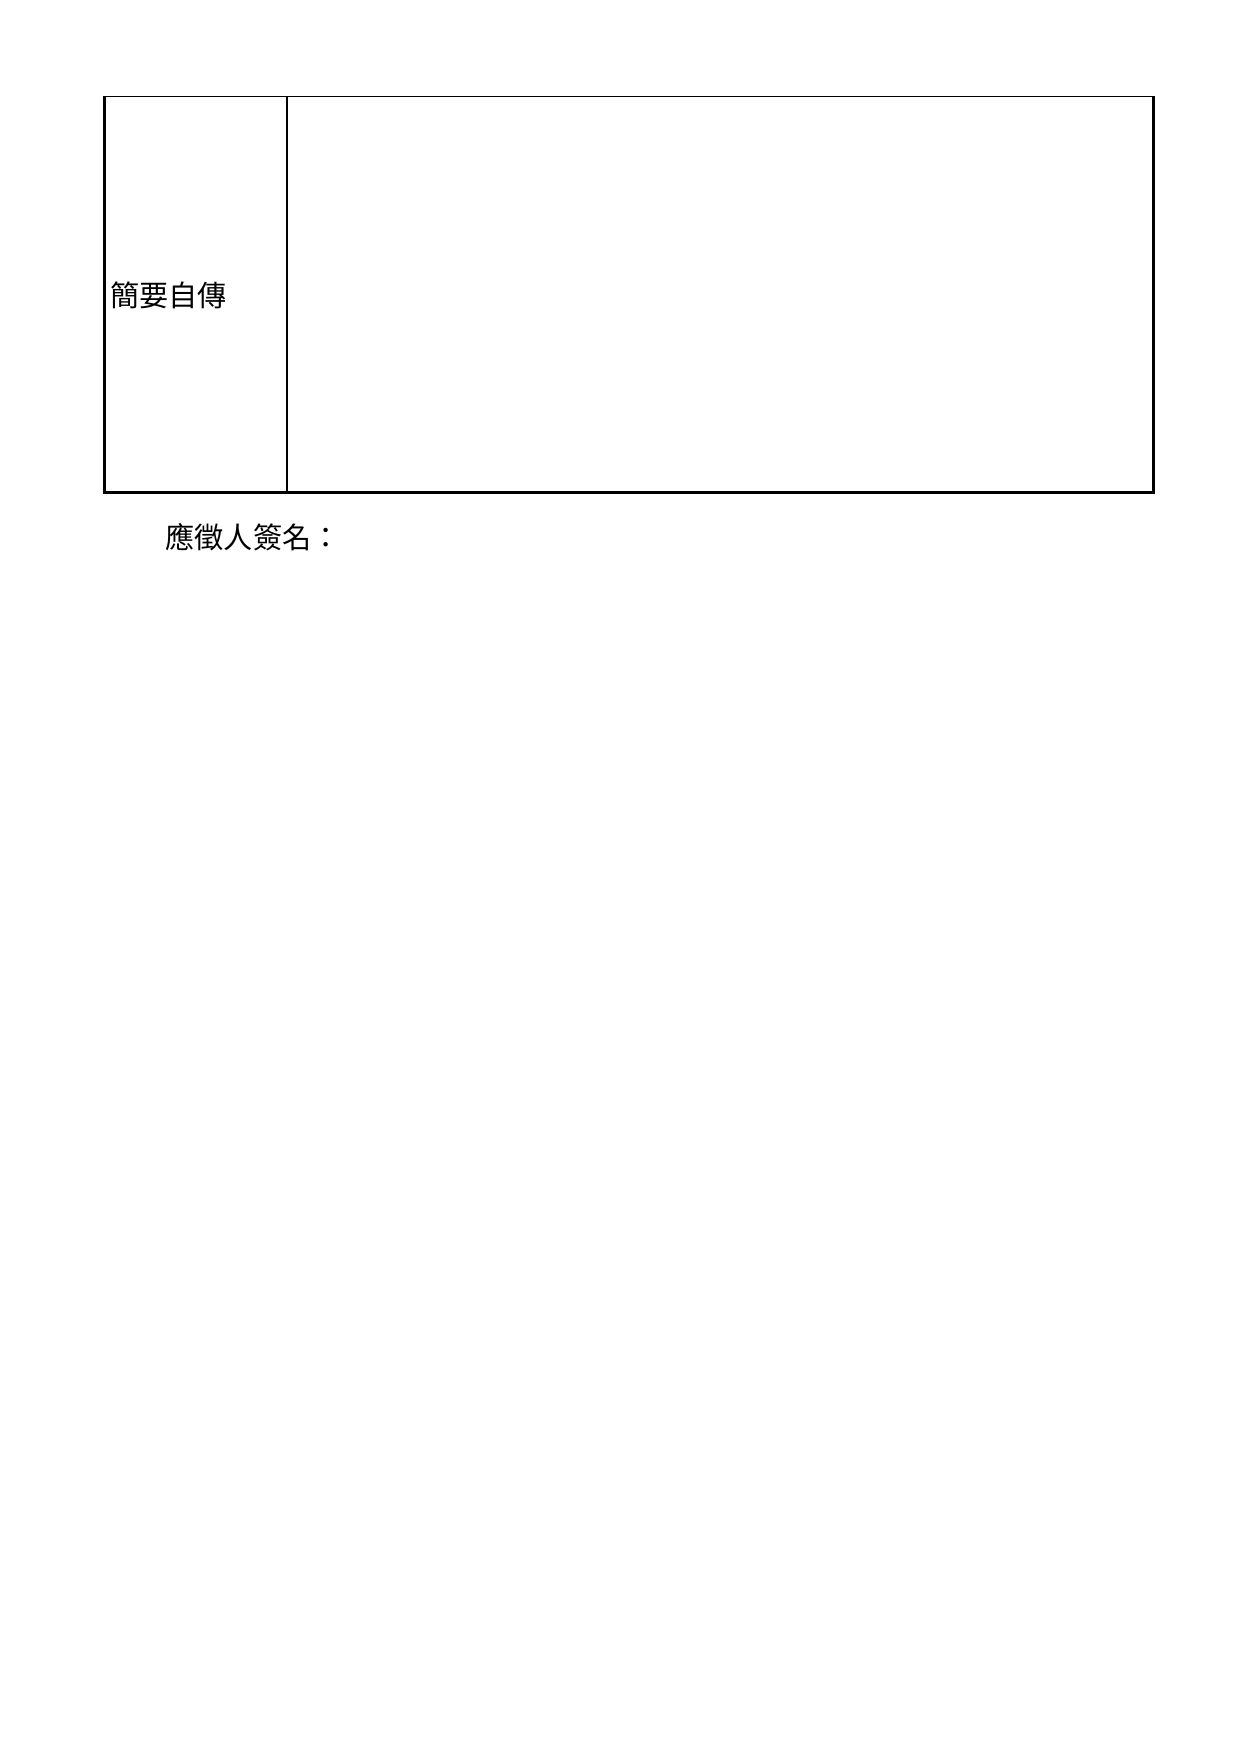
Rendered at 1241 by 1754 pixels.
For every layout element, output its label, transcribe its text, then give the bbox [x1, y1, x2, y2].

text 應徵人簽名： [165, 494, 1081, 556]
table_cell [288, 97, 1152, 491]
table_cell 簡要自傳 [106, 97, 286, 491]
